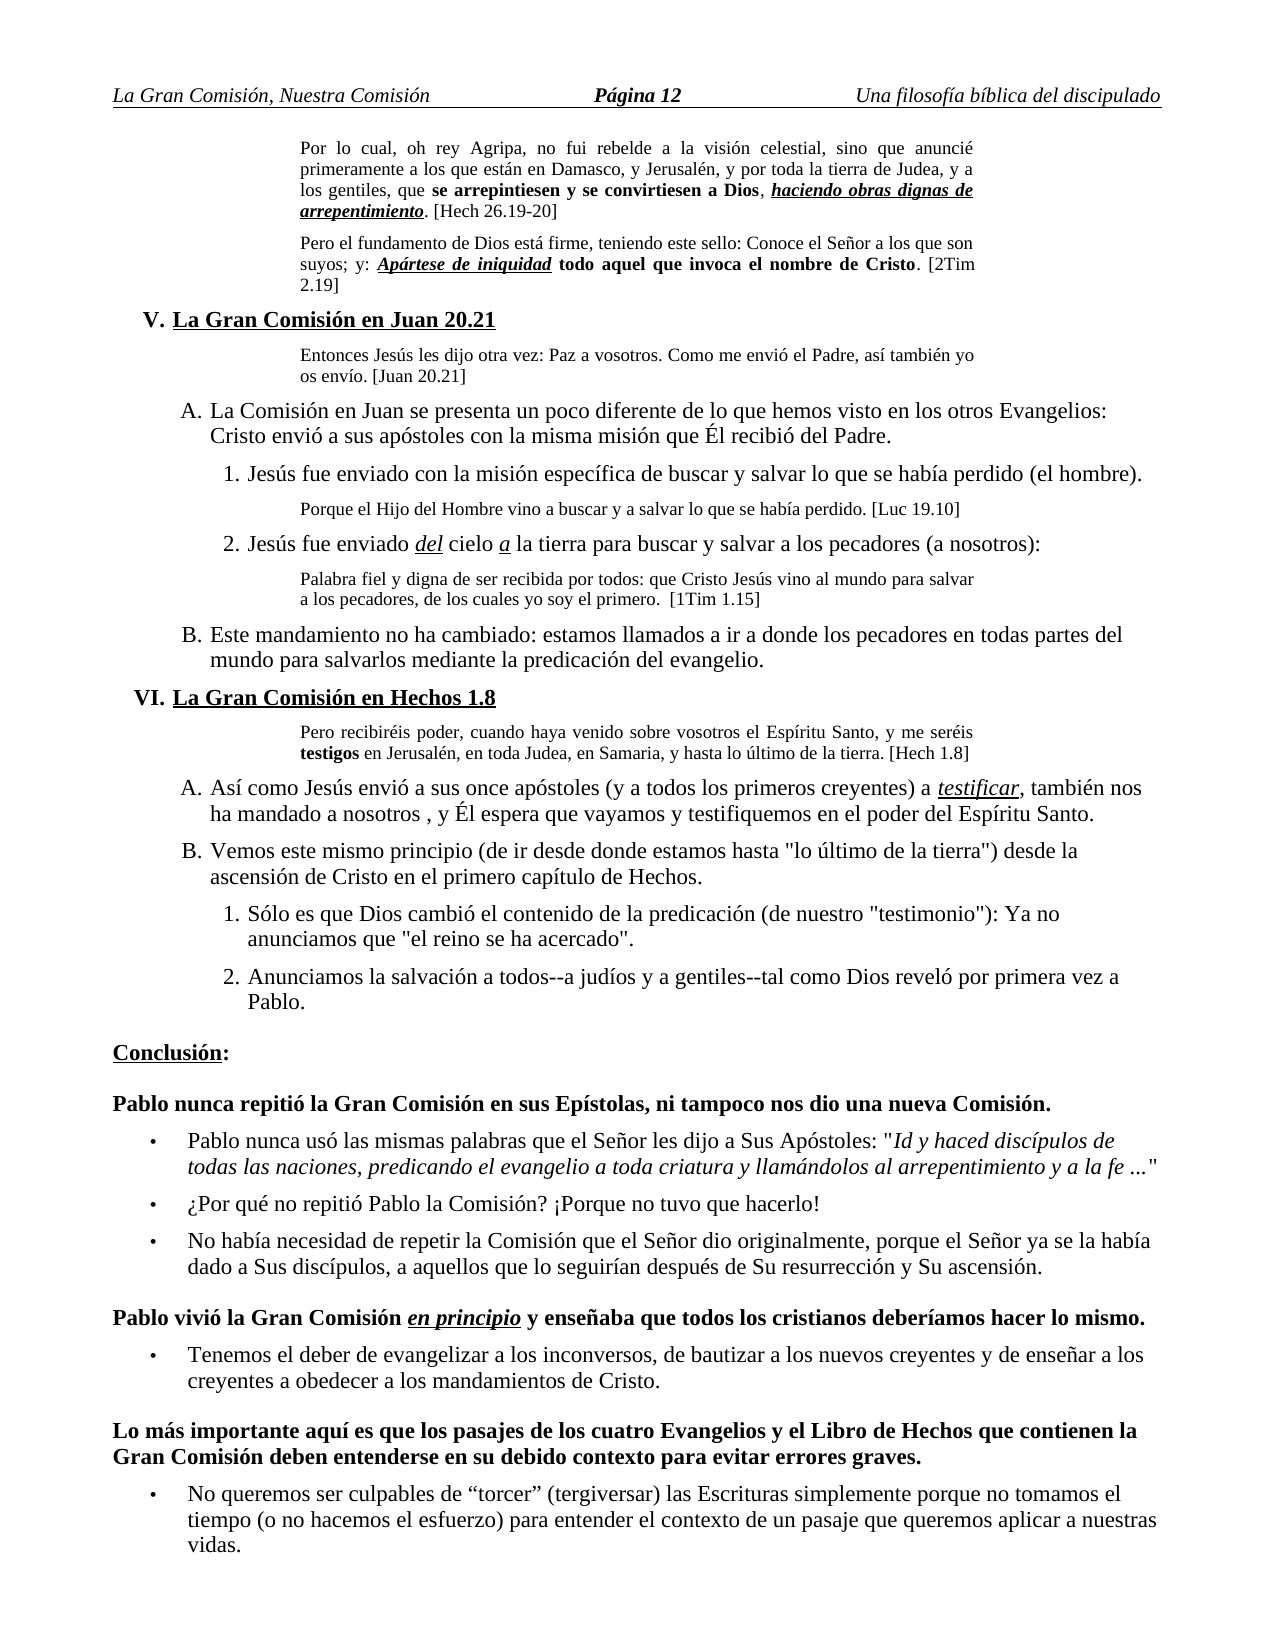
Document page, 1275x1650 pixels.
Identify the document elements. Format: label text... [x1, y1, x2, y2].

text Pablo nunca repitió la Gran Comisión en sus Epístolas, ni tampoco nos dio una nueva Comisión. [112, 1091, 1162, 1116]
text Entonces Jesús les dijo otra vez: Paz a vosotros. Como me envió el Padre, así también yo os envío. [Juan 20.21] [300, 344, 975, 386]
list Jesús fue enviado del cielo a la tierra para buscar y salvar a los pecadores (a nosotros): [187, 531, 1162, 556]
list Jesús fue enviado con la misión específica de buscar y salvar lo que se había perdido (el hombre). [187, 461, 1162, 486]
text Conclusión: [112, 1040, 1162, 1066]
text Pero recibiréis poder, cuando haya venido sobre vosotros el Espíritu Santo, y me seréis testigos en Jerusalén, en toda Judea, en Samaria, y hasta lo último de la tierra. [Hech 1.8] [300, 722, 975, 763]
text Porque el Hijo del Hombre vino a buscar y a salvar lo que se había perdido. [Luc 19.10] [300, 498, 975, 519]
list Anunciamos la salvación a todos--a judíos y a gentiles--tal como Dios reveló por primera vez a Pablo. [187, 964, 1162, 1015]
text Pablo vivió la Gran Comisión en principio y enseñaba que todos los cristianos deberíamos hacer lo mismo. [112, 1305, 1162, 1330]
list Tenemos el deber de evangelizar a los inconversos, de bautizar a los nuevos creyentes y de enseñar a los creyentes a obedecer a los mandamientos de Cristo. [150, 1342, 1162, 1393]
list No queremos ser culpables de “torcer” (tergiversar) las Escrituras simplemente porque no tomamos el tiempo (o no hacemos el esfuerzo) para entender el contexto de un pasaje que queremos aplicar a nuestras vidas. [150, 1481, 1162, 1557]
list La Comisión en Juan se presenta un poco diferente de lo que hemos visto en los otros Evangelios: Cristo envió a sus apóstoles con la misma misión que Él recibió del Padre. [150, 398, 1162, 449]
list No había necesidad de repetir la Comisión que el Señor dio originalmente, porque el Señor ya se la había dado a Sus discípulos, a aquellos que lo seguirían después de Su resurrección y Su ascensión. [150, 1228, 1162, 1279]
text Por lo cual, oh rey Agripa, no fui rebelde a la visión celestial, sino que anuncié primeramente a los que están en Damasco, y Jerusalén, y por toda la tierra de Judea, y a los gentiles, que se arrepintiesen y se convirtiesen a Dios, haciendo obras dignas de arrepentimiento. [Hech 26.19-20] [300, 138, 975, 221]
list Sólo es que Dios cambió el contenido de la predicación (de nuestro "testimonio"): Ya no anunciamos que "el reino se ha acercado". [187, 901, 1162, 952]
list Así como Jesús envió a sus once apóstoles (y a todos los primeros creyentes) a testificar, también nos ha mandado a nosotros , y Él espera que vayamos y testifiquemos en el poder del Espíritu Santo. [150, 775, 1162, 826]
list La Gran Comisión en Hechos 1.8 [112, 684, 1162, 710]
list Vemos este mismo principio (de ir desde donde estamos hasta "lo último de la tierra") desde la ascensión de Cristo en el primero capítulo de Hechos. [150, 838, 1162, 889]
list ¿Por qué no repitió Pablo la Comisión? ¡Porque no tuvo que hacerlo! [150, 1191, 1162, 1217]
list La Gran Comisión en Juan 20.21 [112, 307, 1162, 333]
text Palabra fiel y digna de ser recibida por todos: que Cristo Jesús vino al mundo para salvar a los pecadores, de los cuales yo soy el primero. [1Tim 1.15] [300, 568, 975, 610]
text Pero el fundamento de Dios está firme, teniendo este sello: Conoce el Señor a los que son suyos; y: Apártese de iniquidad todo aquel que invoca el nombre de Cristo. [2Tim 2.19] [300, 233, 975, 295]
text Lo más importante aquí es que los pasajes de los cuatro Evangelios y el Libro de Hechos que contienen la Gran Comisión deben entenderse en su debido contexto para evitar errores graves. [112, 1418, 1162, 1469]
list Este mandamiento no ha cambiado: estamos llamados a ir a donde los pecadores en todas partes del mundo para salvarlos mediante la predicación del evangelio. [150, 622, 1162, 673]
list Pablo nunca usó las mismas palabras que el Señor les dijo a Sus Apóstoles: "Id y haced discípulos de todas las naciones, predicando el evangelio a toda criatura y llamándolos al arrepentimiento y a la fe ..." [150, 1128, 1162, 1179]
